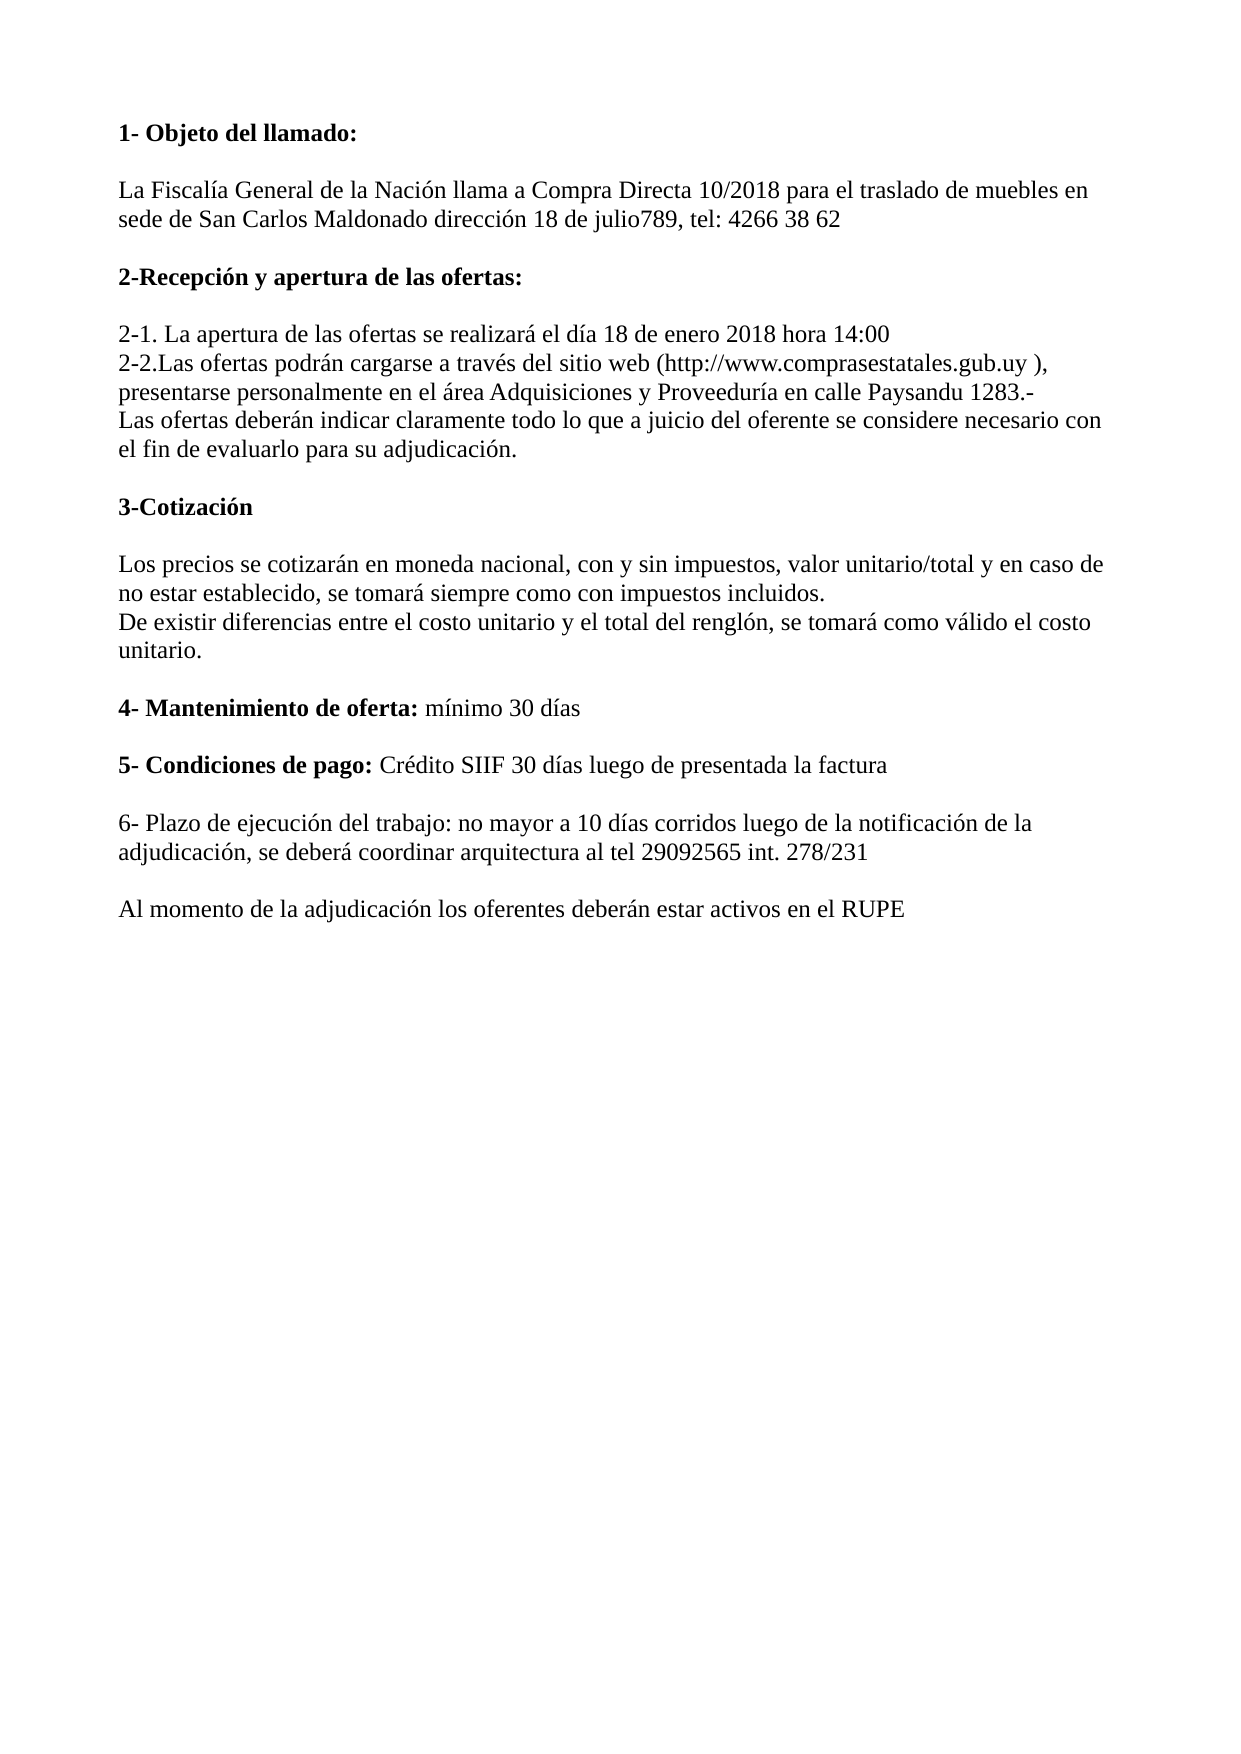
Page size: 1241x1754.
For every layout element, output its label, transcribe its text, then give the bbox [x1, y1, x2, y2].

text Las ofertas deberán indicar claramente todo lo que a juicio del oferente se considere necesario con el fin de evaluarlo para su adjudicación. [118, 406, 1122, 463]
text La Fiscalía General de la Nación llama a Compra Directa 10/2018 para el traslado de muebles en sede de San Carlos Maldonado dirección 18 de julio789, tel: 4266 38 62 [118, 176, 1122, 233]
text 2-Recepción y apertura de las ofertas: [118, 262, 1122, 291]
text no estar establecido, se tomará siempre como con impuestos incluidos. [118, 578, 1122, 607]
text 1- Objeto del llamado: [118, 118, 1122, 147]
text Los precios se cotizarán en moneda nacional, con y sin impuestos, valor unitario/total y en caso de [118, 549, 1122, 578]
text 6- Plazo de ejecución del trabajo: no mayor a 10 días corridos luego de la notificación de la [118, 808, 1122, 837]
text presentarse personalmente en el área Adquisiciones y Proveeduría en calle Paysandu 1283.- [118, 377, 1122, 406]
text 2-2.Las ofertas podrán cargarse a través del sitio web (http://www.comprasestatales.gub.uy ), [118, 348, 1122, 377]
text 3-Cotización [118, 492, 1122, 521]
text unitario. [118, 636, 1122, 664]
text 4- Mantenimiento de oferta: mínimo 30 días [118, 693, 1122, 722]
text De existir diferencias entre el costo unitario y el total del renglón, se tomará como válido el costo [118, 607, 1122, 636]
text 5- Condiciones de pago: Crédito SIIF 30 días luego de presentada la factura [118, 751, 1122, 779]
text Al momento de la adjudicación los oferentes deberán estar activos en el RUPE [118, 894, 1122, 923]
text adjudicación, se deberá coordinar arquitectura al tel 29092565 int. 278/231 [118, 837, 1122, 866]
text 2-1. La apertura de las ofertas se realizará el día 18 de enero 2018 hora 14:00 [118, 319, 1122, 348]
